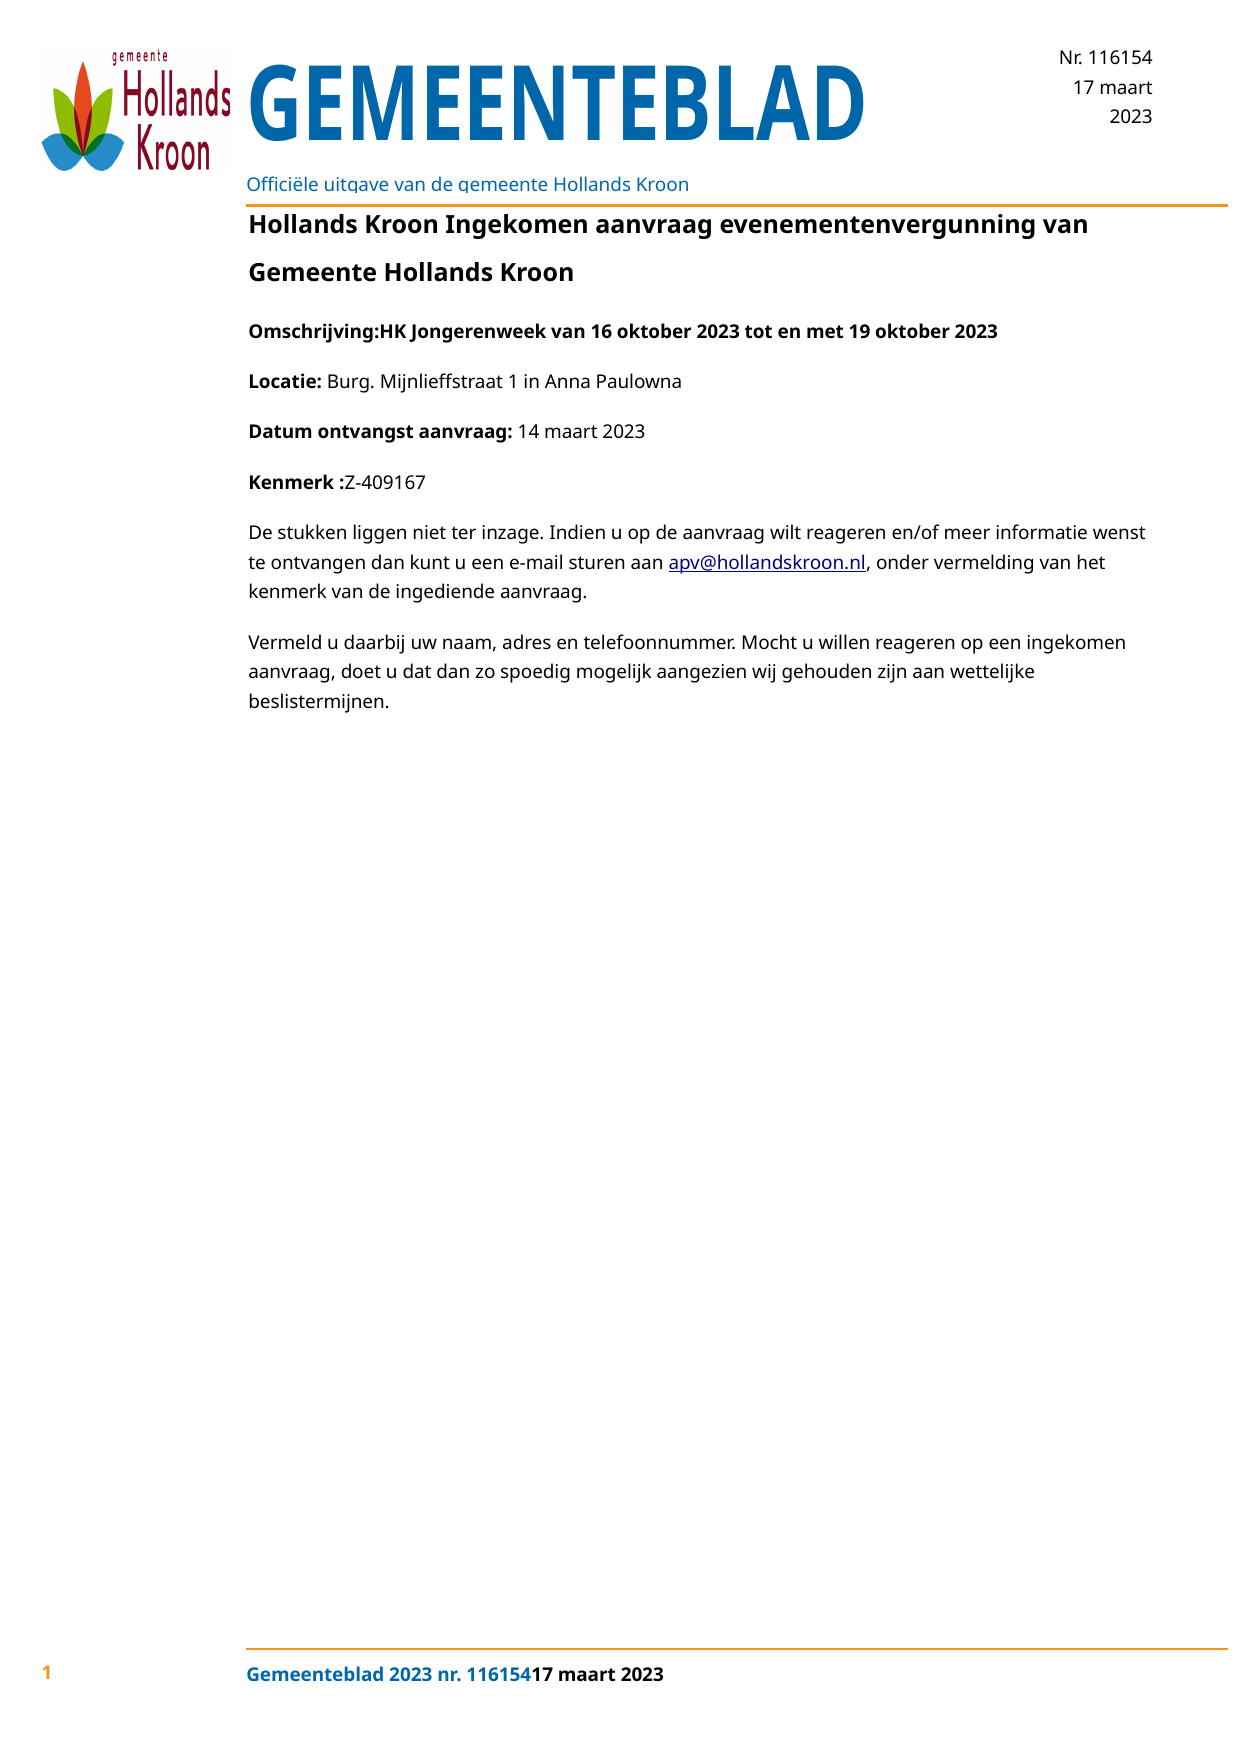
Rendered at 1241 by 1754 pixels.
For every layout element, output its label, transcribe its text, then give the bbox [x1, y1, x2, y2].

picture [41, 47, 231, 172]
text Kenmerk :Z-409167 [248, 469, 1152, 495]
text Vermeld u daarbij uw naam, adres en telefoonnummer. Mocht u willen reageren op een ingekomen aanvraag, doet u dat dan zo spoedig mogelijk aangezien wij gehouden zijn aan wettelijke beslistermijnen. [248, 629, 1152, 714]
text Locatie: Burg. Mijnlieffstraat 1 in Anna Paulowna [248, 368, 1152, 394]
text De stukken liggen niet ter inzage. Indien u op de aanvraag wilt reageren en/of meer informatie wenst te ontvangen dan kunt u een e-mail sturen aan apv@hollandskroon.nl, onder vermelding van het kenmerk van de ingediende aanvraag. [248, 519, 1152, 604]
text Datum ontvangst aanvraag: 14 maart 2023 [248, 419, 1152, 444]
text Hollands Kroon Ingekomen aanvraag evenementenvergunning van Gemeente Hollands Kroon [248, 207, 1152, 288]
text Omschrijving:HK Jongerenweek van 16 oktober 2023 tot en met 19 oktober 2023 [248, 318, 1152, 344]
